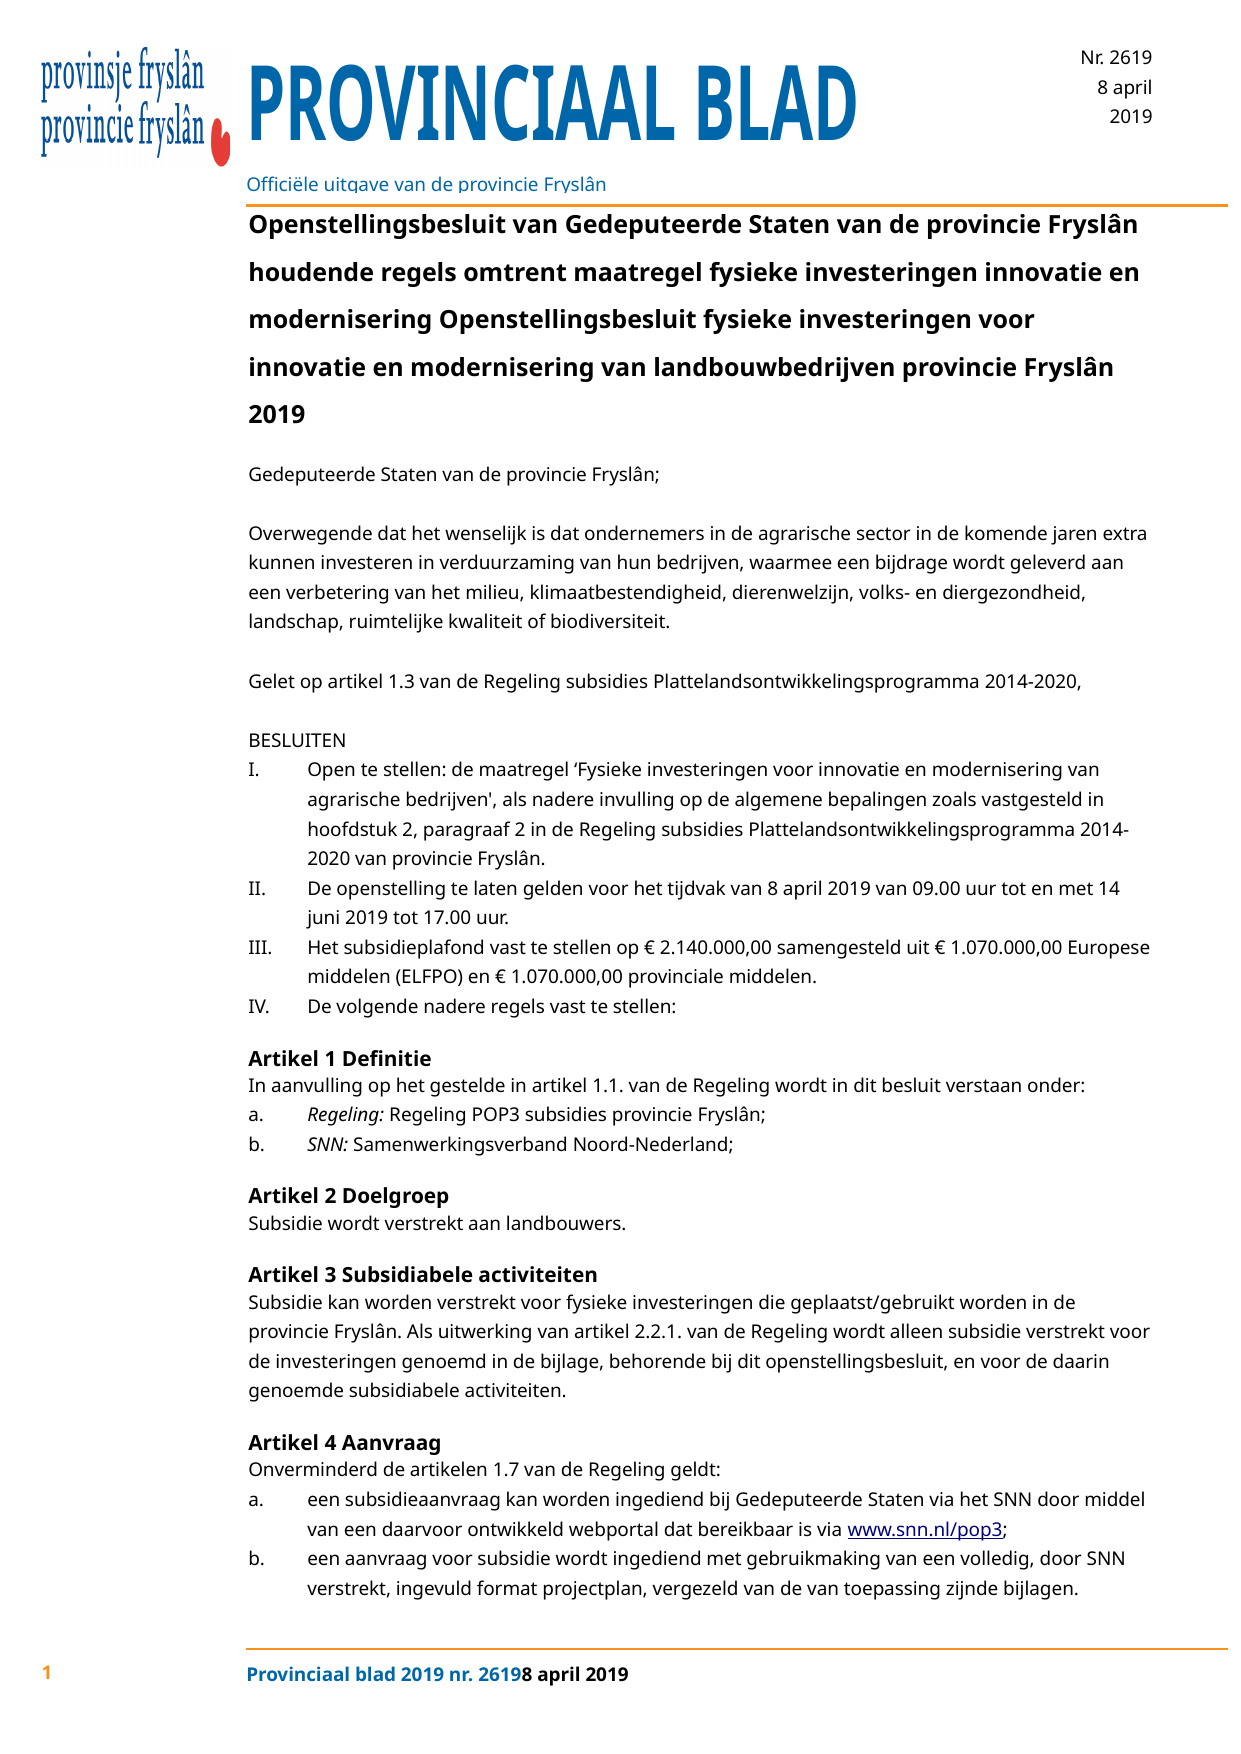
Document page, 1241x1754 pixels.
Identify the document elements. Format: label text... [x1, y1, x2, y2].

text Subsidie kan worden verstrekt voor fysieke investeringen die geplaatst/gebruikt worden in de provincie Fryslân. Als uitwerking van artikel 2.2.1. van de Regeling wordt alleen subsidie verstrekt voor de investeringen genoemd in de bijlage, behorende bij dit openstellingsbesluit, en voor de daarin genoemde subsidiabele activiteiten. [248, 1289, 1152, 1403]
list een aanvraag voor subsidie wordt ingediend met gebruikmaking van een volledig, door SNN verstrekt, ingevuld format projectplan, vergezeld van de van toepassing zijnde bijlagen. [248, 1545, 1152, 1601]
list SNN: Samenwerkingsverband Noord-Nederland; [248, 1131, 1152, 1157]
list De openstelling te laten gelden voor het tijdvak van 8 april 2019 van 09.00 uur tot en met 14 juni 2019 tot 17.00 uur. [248, 875, 1152, 930]
picture [41, 47, 231, 172]
list Het subsidieplafond vast te stellen op € 2.140.000,00 samengesteld uit € 1.070.000,00 Europese middelen (ELFPO) en € 1.070.000,00 provinciale middelen. [248, 934, 1152, 989]
text Artikel 2 Doelgroep [248, 1182, 1152, 1210]
text Artikel 4 Aanvraag [248, 1428, 1152, 1457]
text BESLUITEN [248, 727, 1152, 753]
list De volgende nadere regels vast te stellen: [248, 993, 1152, 1019]
text Artikel 3 Subsidiabele activiteiten [248, 1261, 1152, 1289]
text Subsidie wordt verstrekt aan landbouwers. [248, 1210, 1152, 1236]
text Gelet op artikel 1.3 van de Regeling subsidies Plattelandsontwikkelingsprogramma 2014-2020, [248, 668, 1152, 693]
list een subsidieaanvraag kan worden ingediend bij Gedeputeerde Staten via het SNN door middel van een daarvoor ontwikkeld webportal dat bereikbaar is via www.snn.nl/pop3; [248, 1486, 1152, 1541]
text In aanvulling op het gestelde in artikel 1.1. van de Regeling wordt in dit besluit verstaan onder: [248, 1072, 1152, 1098]
list Regeling: Regeling POP3 subsidies provincie Fryslân; [248, 1102, 1152, 1127]
text Openstellingsbesluit van Gedeputeerde Staten van de provincie Fryslân houdende regels omtrent maatregel fysieke investeringen innovatie en modernisering Openstellingsbesluit fysieke investeringen voor innovatie en modernisering van landbouwbedrijven provincie Fryslân 2019 [248, 207, 1152, 431]
text Artikel 1 Definitie [248, 1044, 1152, 1072]
text Overwegende dat het wenselijk is dat ondernemers in de agrarische sector in de komende jaren extra kunnen investeren in verduurzaming van hun bedrijven, waarmee een bijdrage wordt geleverd aan een verbetering van het milieu, klimaatbestendigheid, dierenwelzijn, volks- en diergezondheid, landschap, ruimtelijke kwaliteit of biodiversiteit. [248, 520, 1152, 634]
text Onverminderd de artikelen 1.7 van de Regeling geldt: [248, 1457, 1152, 1482]
list Open te stellen: de maatregel ‘Fysieke investeringen voor innovatie en modernisering van agrarische bedrijven', als nadere invulling op de algemene bepalingen zoals vastgesteld in hoofdstuk 2, paragraaf 2 in de Regeling subsidies Plattelandsontwikkelingsprogramma 2014-2020 van provincie Fryslân. [248, 757, 1152, 871]
text Gedeputeerde Staten van de provincie Fryslân; [248, 461, 1152, 486]
